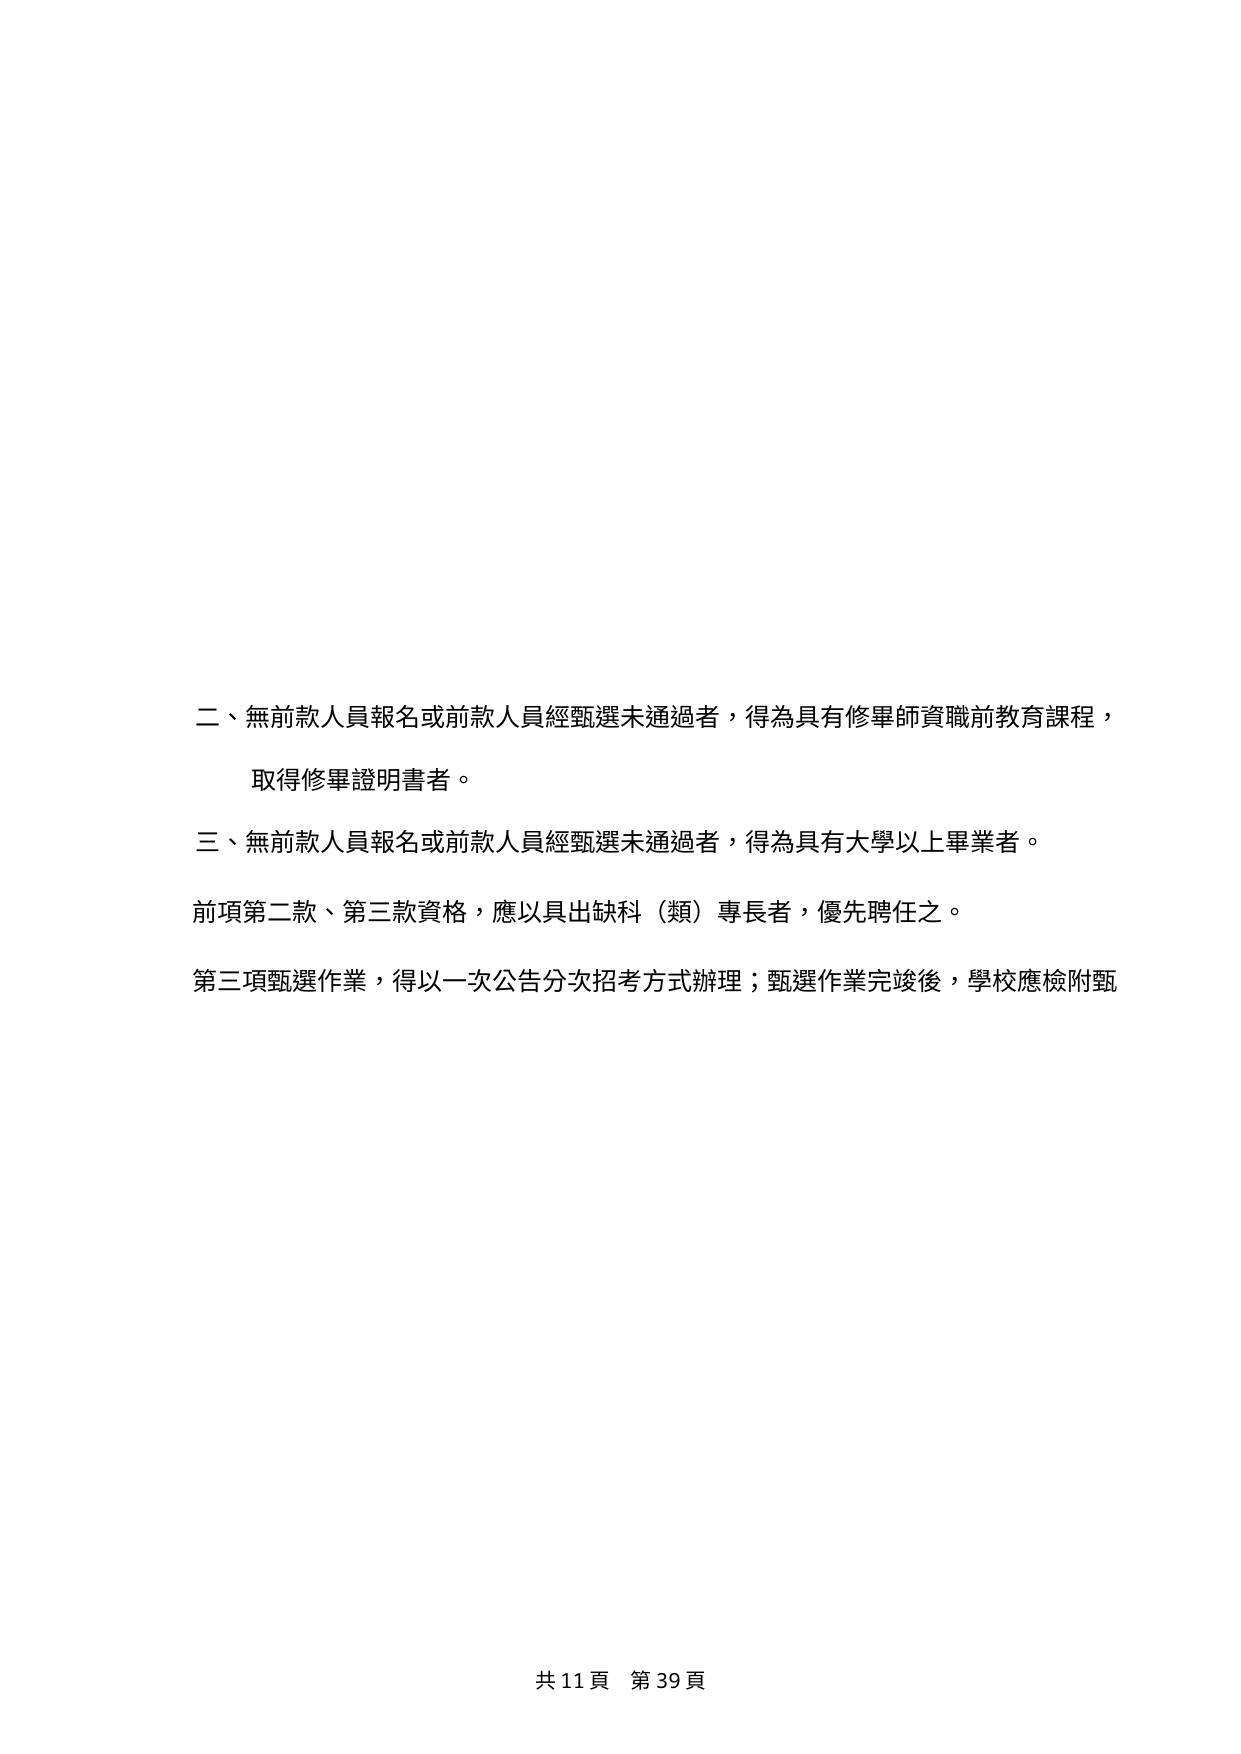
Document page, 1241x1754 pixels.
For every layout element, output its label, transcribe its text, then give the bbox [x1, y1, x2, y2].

text 前項第二款、第三款資格，應以具出缺科（類）專長者，優先聘任之。 [192, 869, 1122, 931]
text 三、無前款人員報名或前款人員經甄選未通過者，得為具有大學以上畢業者。 [118, 799, 1122, 862]
text 二、無前款人員報名或前款人員經甄選未通過者，得為具有修畢師資職前教育課程，取得修畢證明書者。 [195, 674, 1122, 799]
text 第三項甄選作業，得以一次公告分次招考方式辦理；甄選作業完竣後，學校應檢附甄 [192, 938, 1122, 1001]
